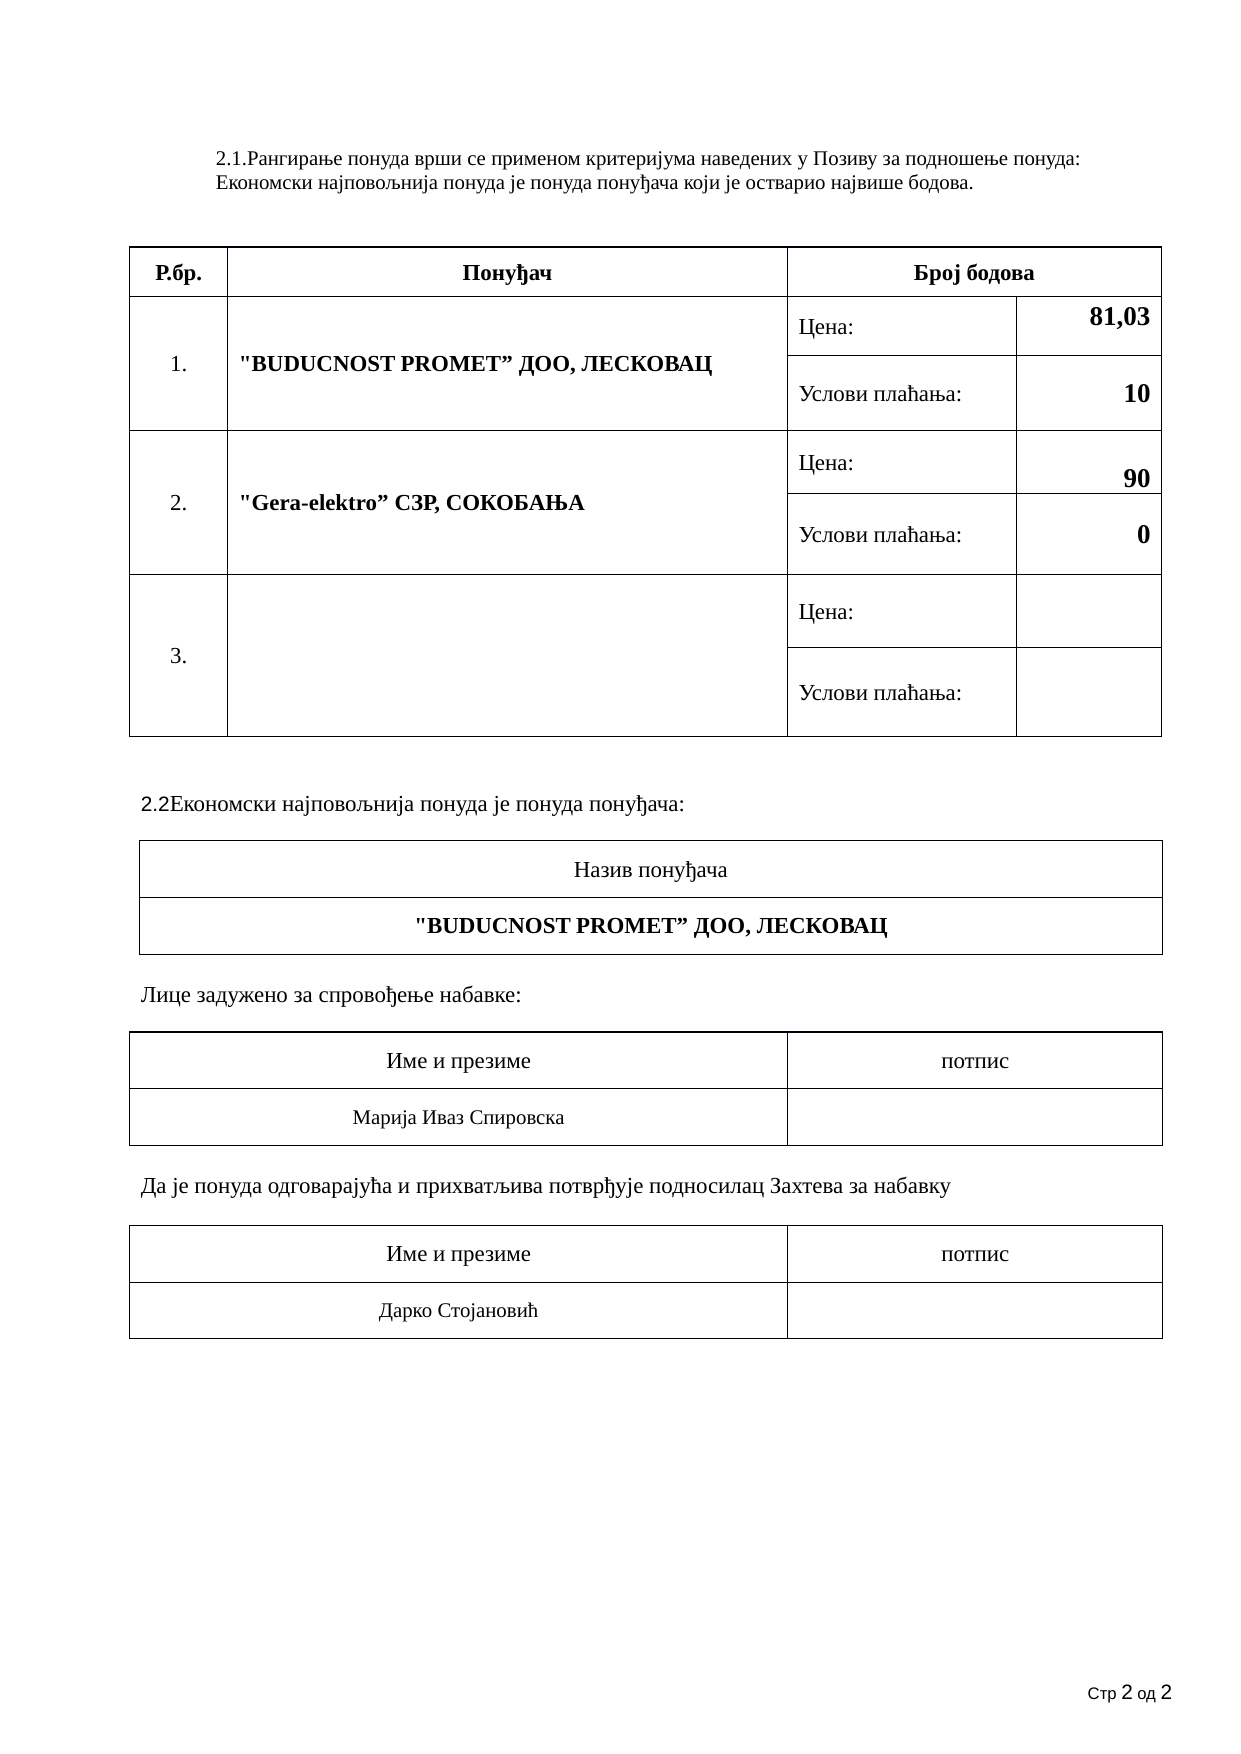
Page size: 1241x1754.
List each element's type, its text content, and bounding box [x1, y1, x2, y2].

list 2.1.Рангирање понуда врши се применом критеријума наведених у Позиву за подношење понуда: [216, 146, 1172, 170]
table_header Број бодова [788, 248, 1161, 296]
table_cell [788, 1283, 1162, 1338]
table_cell [788, 1089, 1162, 1145]
table_cell 1. [130, 297, 227, 430]
text Да је понуда одговарајућа и прихватљива потврђује подносилац Захтева за набавку [141, 1172, 1172, 1198]
table_cell Цена: [788, 297, 1016, 355]
table_cell 0 [1017, 494, 1161, 574]
list Економски најповољнија понуда је понуда понуђача: [141, 790, 1172, 816]
table_header потпис [788, 1226, 1162, 1282]
table_cell 10 [1017, 356, 1161, 430]
table_header Име и презиме [130, 1033, 787, 1088]
table_cell 2. [130, 431, 227, 574]
table_cell Цена: [788, 575, 1016, 647]
table_cell "BUDUCNOST PROMET” ДОО, ЛЕСКОВАЦ [140, 898, 1162, 954]
table_cell 90 [1017, 431, 1161, 493]
table_cell "BUDUCNOST PROMET” ДОО, ЛЕСКОВАЦ [228, 297, 787, 430]
table_cell 3. [130, 575, 227, 736]
table_cell Услови плаћања: [788, 356, 1016, 430]
table_cell Цена: [788, 431, 1016, 493]
table_header Назив понуђача [140, 841, 1162, 897]
table_cell [1017, 575, 1161, 647]
table_cell 81,03 [1017, 297, 1161, 355]
table_cell [1017, 648, 1161, 736]
text Лице задужено за спровођење набавке: [141, 981, 1172, 1007]
list Економски најповољнија понуда је понуда понуђача који је остварио највише бодова. [216, 170, 1172, 194]
table_cell [228, 575, 787, 736]
table_header Р.бр. [130, 248, 227, 296]
table_header потпис [788, 1033, 1162, 1088]
table_cell Услови плаћања: [788, 648, 1016, 736]
table_header Понуђач [228, 248, 787, 296]
table_cell Марија Иваз Спировска [130, 1089, 787, 1145]
table_cell Услови плаћања: [788, 494, 1016, 574]
table_cell Дарко Стојановић [130, 1283, 787, 1338]
table_header Име и презиме [130, 1226, 787, 1282]
table_cell "Gera-elektro” СЗР, СОКОБАЊА [228, 431, 787, 574]
